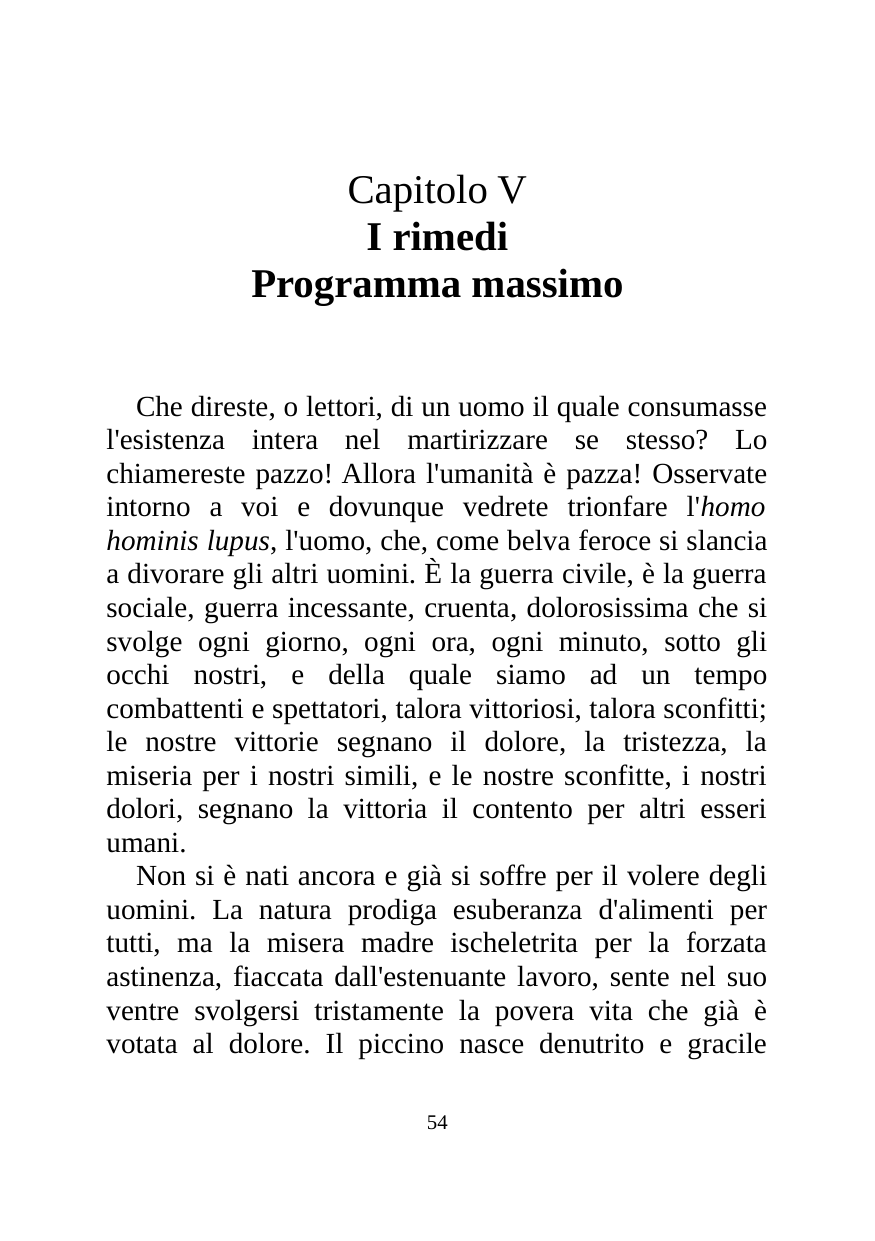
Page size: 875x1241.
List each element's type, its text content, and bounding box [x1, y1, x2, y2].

text Non si è nati ancora e già si soffre per il volere degli uomini. La natura prodiga esuberanza d'alimenti per tutti, ma la misera madre ischeletrita per la forzata astinenza, fiaccata dall'estenuante lavoro, sente nel suo ventre svolgersi tristamente la povera vita che già è votata al dolore. Il piccino nasce denutrito e gracile [106, 858, 768, 1060]
text Che direste, o lettori, di un uomo il quale consumasse l'esistenza intera nel martirizzare se stesso? Lo chiamereste pazzo! Allora l'umanità è pazza! Osservate intorno a voi e dovunque vedrete trionfare l'homo hominis lupus, l'uomo, che, come belva feroce si slancia a divorare gli altri uomini. È la guerra civile, è la guerra sociale, guerra incessante, cruenta, dolorosissima che si svolge ogni giorno, ogni ora, ogni minuto, sotto gli occhi nostri, e della quale siamo ad un tempo combattenti e spettatori, talora vittoriosi, talora sconfitti; le nostre vittorie segnano il dolore, la tristezza, la miseria per i nostri simili, e le nostre sconfitte, i nostri dolori, segnano la vittoria il contento per altri esseri umani. [106, 389, 768, 858]
subtitle Capitolo V I rimedi Programma massimo [106, 165, 768, 306]
